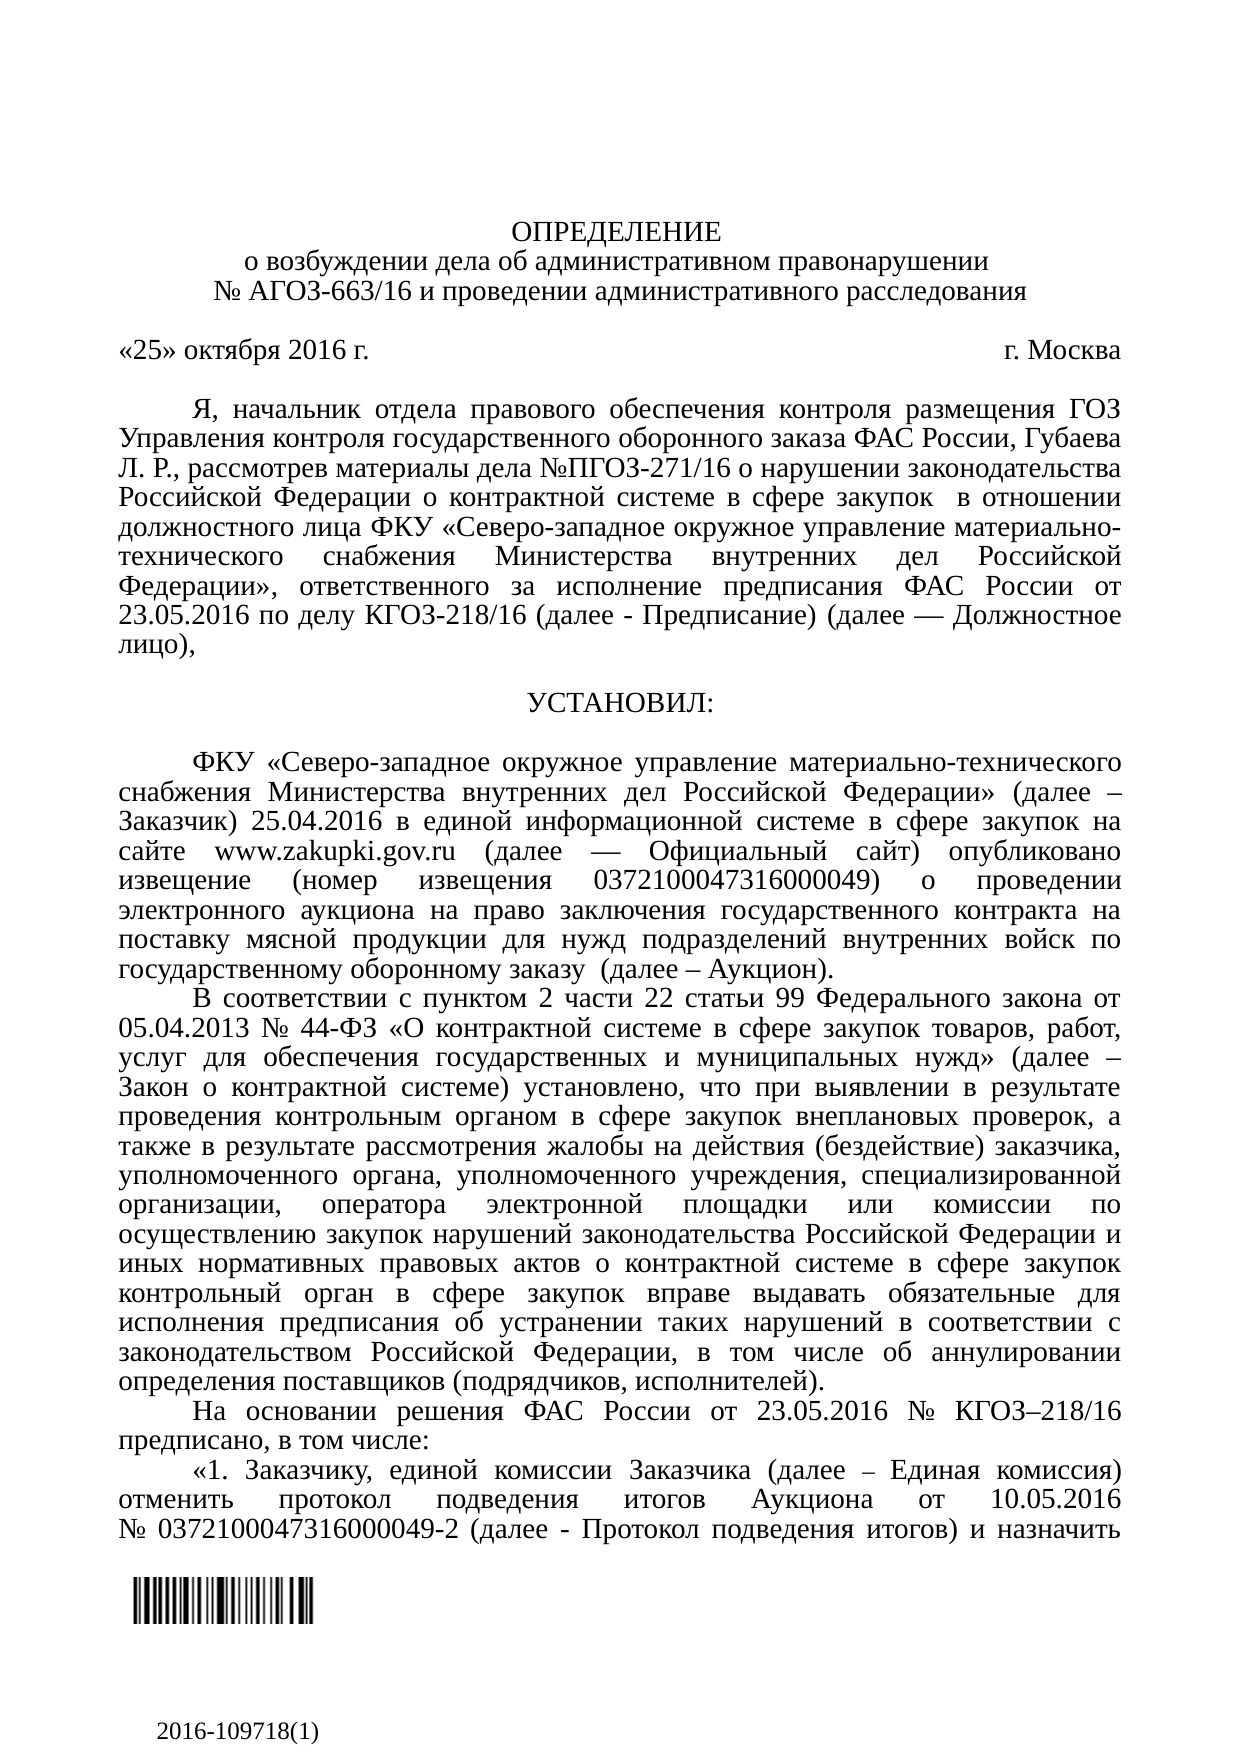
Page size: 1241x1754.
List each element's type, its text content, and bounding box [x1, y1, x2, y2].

text о возбуждении дела об административном правонарушении [118, 247, 1122, 277]
text «1. Заказчику, единой комиссии Заказчика (далее – Единая комиссия) отменить протокол подведения итогов Аукциона от 10.05.2016 № 0372100047316000049-2 (далее - Протокол подведения итогов) и назначить [118, 1456, 1122, 1544]
text В соответствии с пунктом 2 части 22 статьи 99 Федерального закона от 05.04.2013 № 44-ФЗ «О контрактной системе в сфере закупок товаров, работ, услуг для обеспечения государственных и муниципальных нужд» (далее – Закон о контрактной системе) установлено, что при выявлении в результате проведения контрольным органом в сфере закупок внеплановых проверок, а также в результате рассмотрения жалобы на действия (бездействие) заказчика, уполномоченного органа, уполномоченного учреждения, специализированной организации, оператора электронной площадки или комиссии по осуществлению закупок нарушений законодательства Российской Федерации и иных нормативных правовых актов о контрактной системе в сфере закупок контрольный орган в сфере закупок вправе выдавать обязательные для исполнения предписания об устранении таких нарушений в соответствии с законодательством Российской Федерации, в том числе об аннулировании определения поставщиков (подрядчиков, исполнителей). [118, 984, 1122, 1397]
picture [118, 1577, 331, 1624]
text № АГОЗ-663/16 и проведении административного расследования [118, 277, 1122, 306]
text ОПРЕДЕЛЕНИЕ [118, 218, 1122, 247]
text «25» октября 2016 г. г. Москва [118, 336, 1122, 365]
text Я, начальник отдела правового обеспечения контроля размещения ГОЗ Управления контроля государственного оборонного заказа ФАС России, Губаева Л. Р., рассмотрев материалы дела №ПГОЗ-271/16 о нарушении законодательства Российской Федерации о контрактной системе в сфере закупок в отношении должностного лица ФКУ «Северо-западное окружное управление материально-технического снабжения Министерства внутренних дел Российской Федерации», ответственного за исполнение предписания ФАС России от 23.05.2016 по делу КГОЗ-218/16 (далее - Предписание) (далее — Должностное лицо), [118, 394, 1122, 660]
text ФКУ «Северо-западное окружное управление материально-технического снабжения Министерства внутренних дел Российской Федерации» (далее – Заказчик) 25.04.2016 в единой информационной системе в сфере закупок на сайте www.zakupki.gov.ru (далее — Официальный сайт) опубликовано извещение (номер извещения 0372100047316000049) о проведении электронного аукциона на право заключения государственного контракта на поставку мясной продукции для нужд подразделений внутренних войск по государственному оборонному заказу (далее – Аукцион). [118, 748, 1122, 984]
text УСТАНОВИЛ: [118, 689, 1122, 719]
text На основании решения ФАС России от 23.05.2016 № КГОЗ–218/16 предписано, в том числе: [118, 1397, 1122, 1456]
